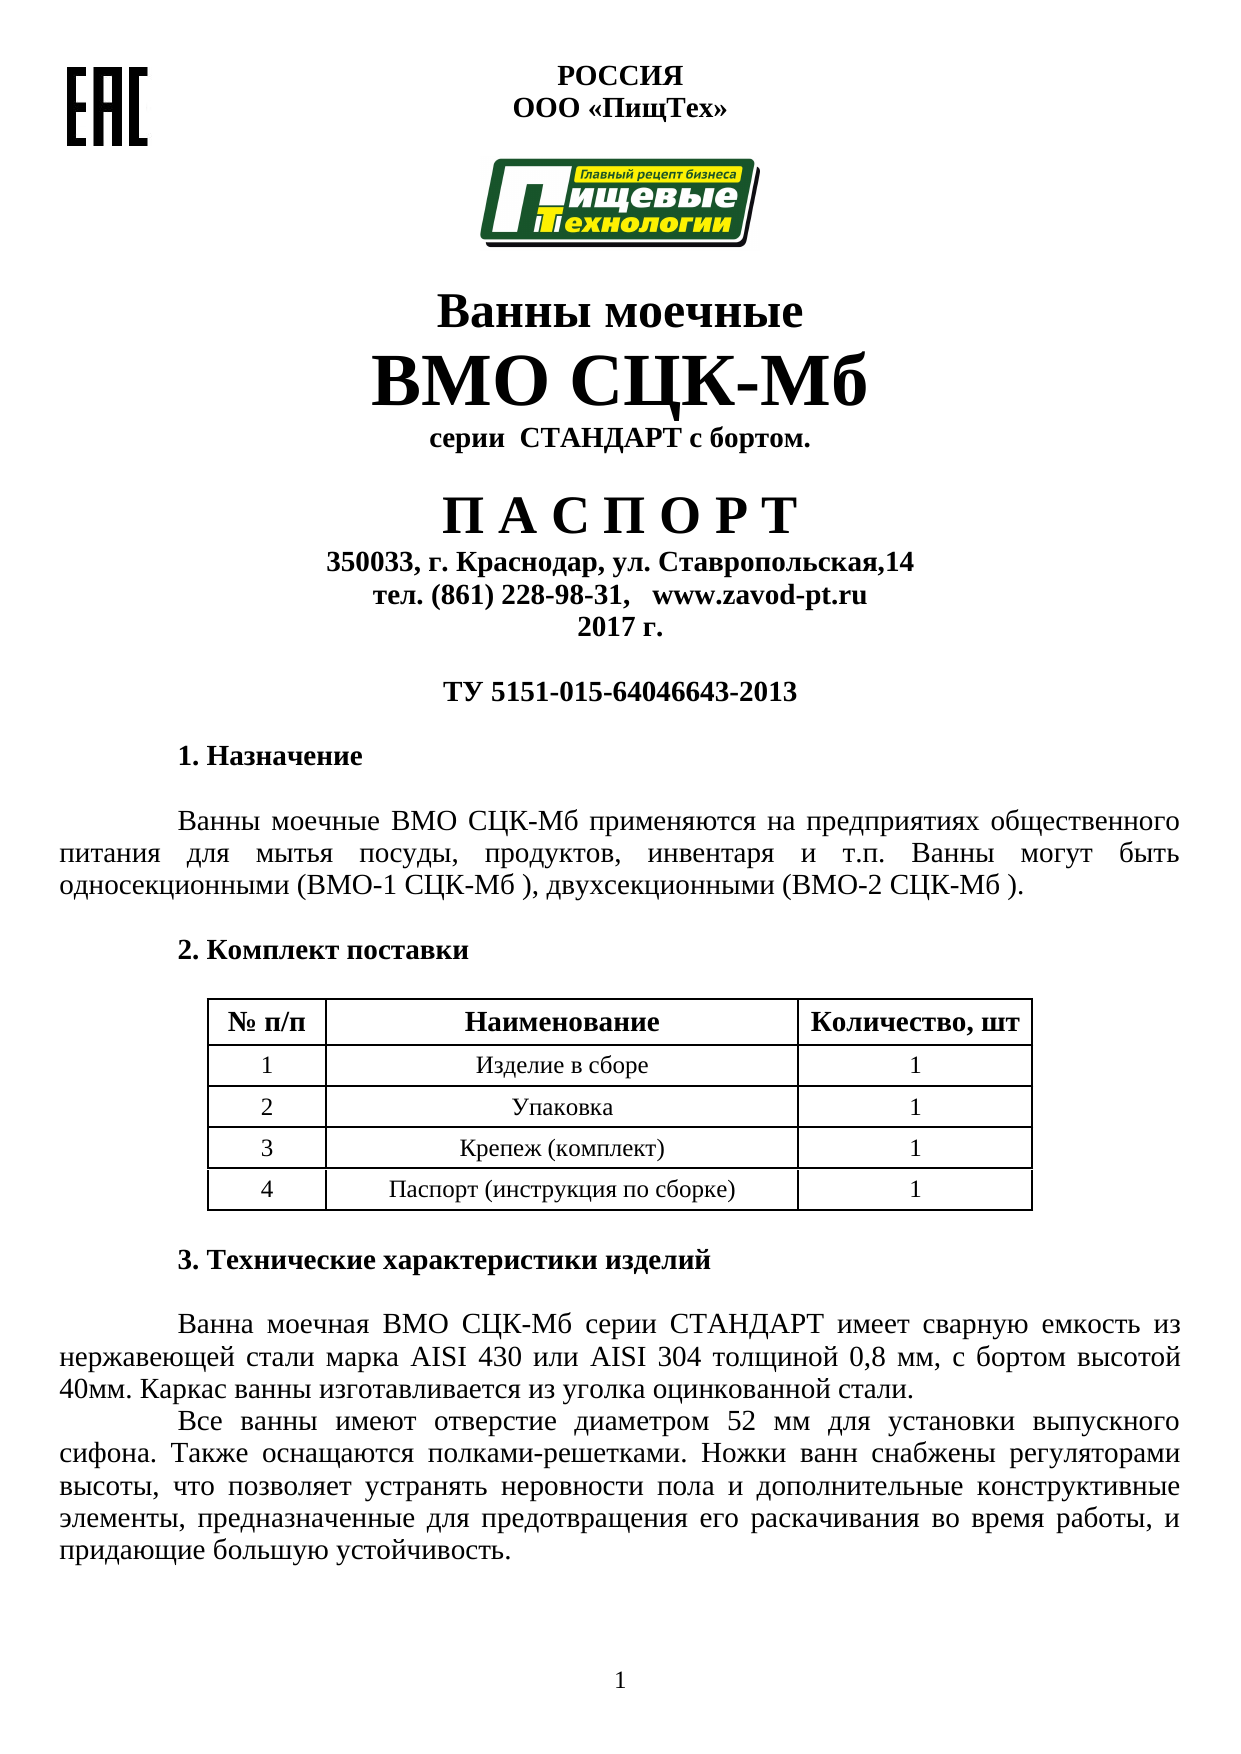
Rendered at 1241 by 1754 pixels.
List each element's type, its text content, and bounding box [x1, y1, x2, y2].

table_cell 1 [799, 1170, 1031, 1209]
text Ванны моечные [59, 283, 1181, 338]
table_cell Изделие в сборе [327, 1046, 797, 1085]
text П А С П О Р Т [59, 486, 1181, 546]
table_cell Паспорт (инструкция по сборке) [327, 1170, 797, 1209]
table_header Количество, шт [799, 1000, 1031, 1044]
text Ванна моечная ВМО СЦК-Мб серии СТАНДАРТ имеет сварную емкость из нержавеющей стали марка AISI 430 или AISI 304 толщиной 0,8 мм, с бортом высотой 40мм. Каркас ванны изготавливается из уголка оцинкованной стали. [59, 1308, 1181, 1404]
text 1. Назначение [59, 739, 1181, 772]
text ТУ 5151-015-64046643-2013 [59, 675, 1181, 707]
table_cell 1 [209, 1046, 325, 1085]
table_header № п/п [209, 1000, 325, 1044]
table_cell 3 [209, 1128, 325, 1167]
table_cell 1 [799, 1128, 1031, 1167]
table_cell 1 [799, 1046, 1031, 1085]
text 2017 г. [59, 610, 1181, 643]
text 350033, г. Краснодар, ул. Ставропольская,14 [59, 546, 1181, 578]
text ООО «ПищТех» [152, 91, 1181, 124]
text ВМО СЦК-Мб [59, 338, 1181, 421]
text 2. Комплект поставки [59, 933, 1181, 966]
text РОССИЯ [59, 59, 1181, 91]
table_cell Крепеж (комплект) [327, 1128, 797, 1167]
text Все ванны имеют отверстие диаметром 52 мм для установки выпускного сифона. Также оснащаются полками-решетками. Ножки ванн снабжены регуляторами высоты, что позволяет устранять неровности пола и дополнительные конструктивные элементы, предназначенные для предотвращения его раскачивания во время работы, и придающие большую устойчивость. [59, 1404, 1181, 1566]
table_header Наименование [327, 1000, 797, 1044]
text серии СТАНДАРТ с бортом. [59, 421, 1181, 453]
text тел. (861) 228-98-31, www.zavod-pt.ru [59, 578, 1181, 610]
table_cell 4 [209, 1170, 325, 1209]
picture [480, 156, 760, 251]
text Ванны моечные ВМО СЦК-Мб применяются на предприятиях общественного питания для мытья посуды, продуктов, инвентаря и т.п. Ванны могут быть односекционными (ВМО-1 СЦК-Мб ), двухсекционными (ВМО-2 СЦК-Мб ). [59, 804, 1181, 901]
table_cell 1 [799, 1087, 1031, 1126]
table_cell 2 [209, 1087, 325, 1126]
text 3. Технические характеристики изделий [59, 1243, 1181, 1275]
table_cell Упаковка [327, 1087, 797, 1126]
